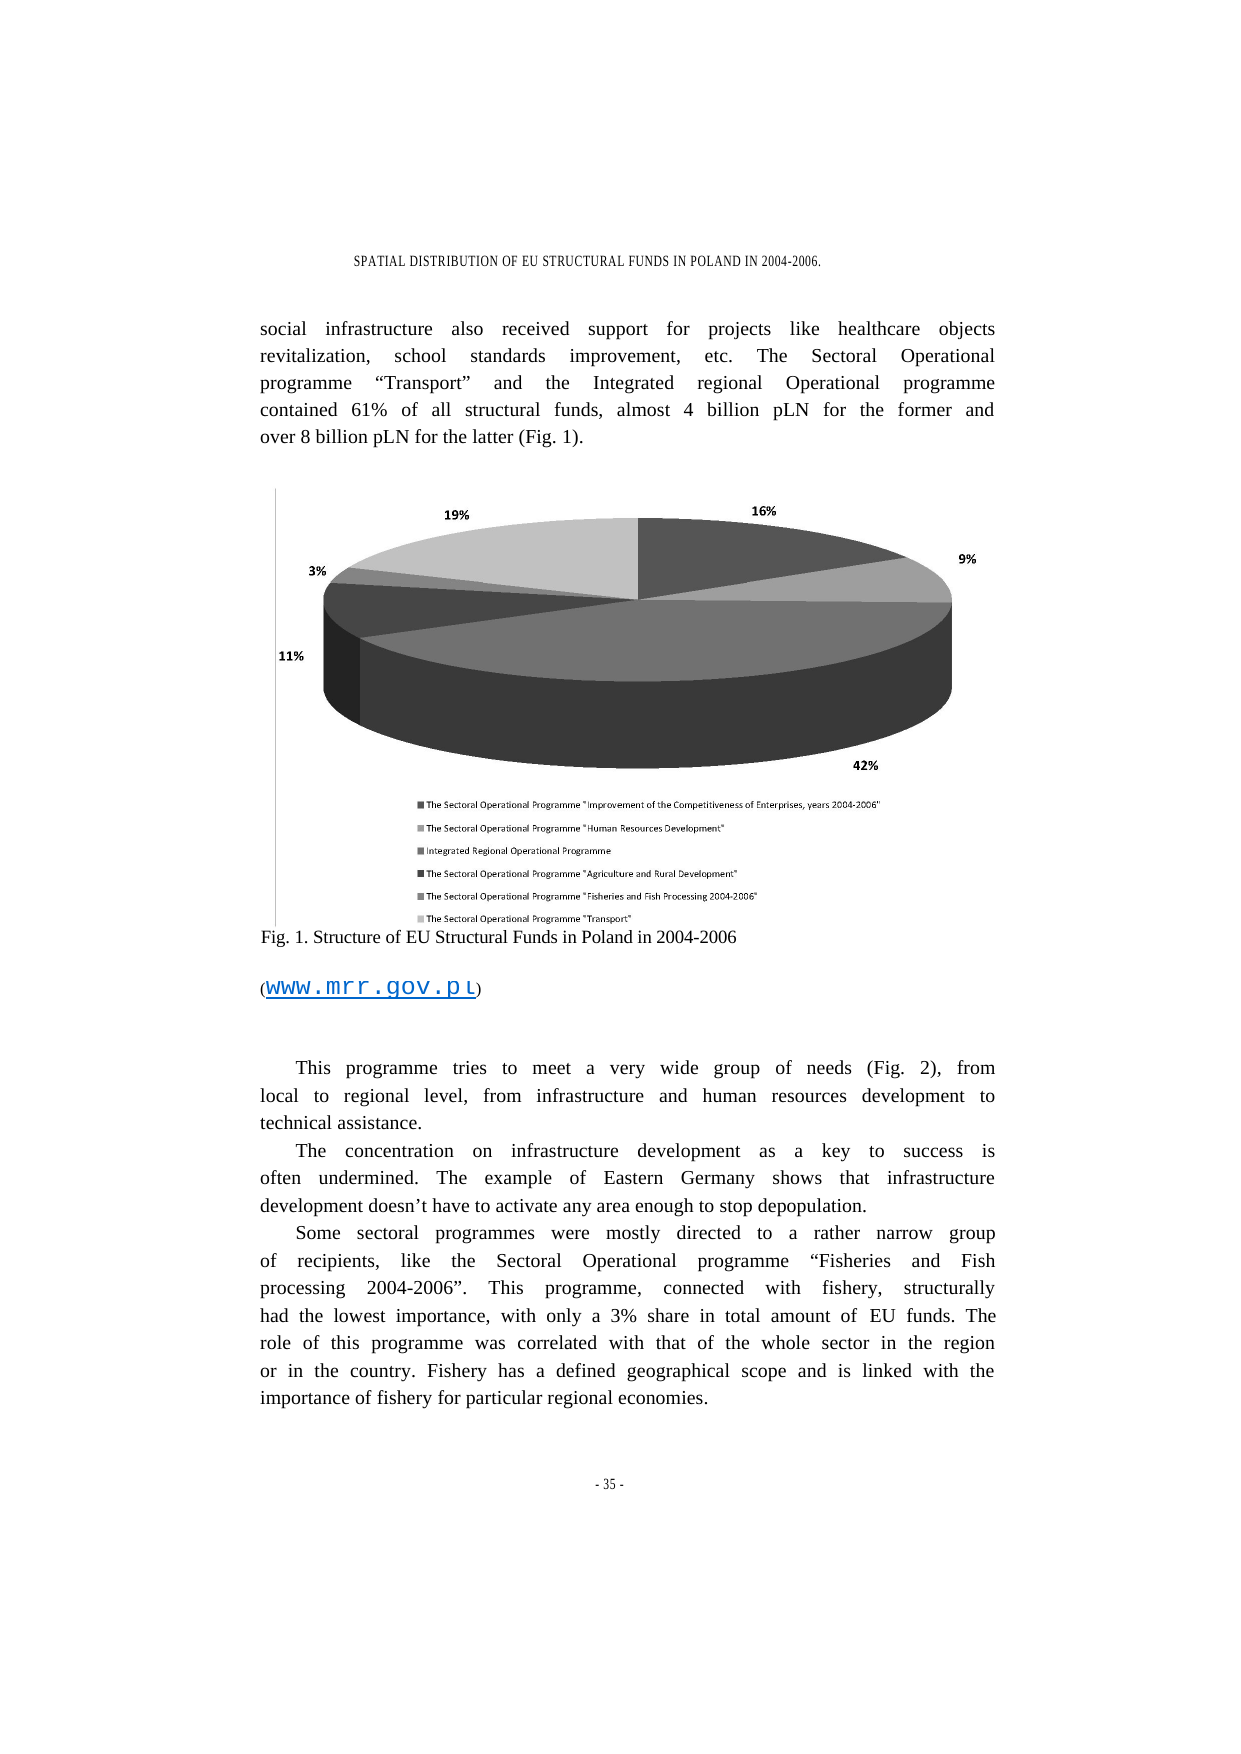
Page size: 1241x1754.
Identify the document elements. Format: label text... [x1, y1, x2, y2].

text This programme tries to meet a very wide group of needs (Fig. 2), from local to regional level, from infrastructure and human resources development to technical assistance. [260, 1053, 997, 1135]
text Source: author’s research based on Polish Ministry of Regional Development data (www.mrr.gov.pl) [260, 981, 998, 1009]
text SPATIAL DISTRIBUTION OF EU STRUCTURAL FUNDS IN POLAND IN 2004-2006. [354, 254, 821, 269]
text Some sectoral programmes were mostly directed to a rather narrow group of recipients, like the Sectoral Operational programme “Fisheries and Fish processing 2004-2006”. This programme, connected with fishery, structurally had the lowest importance, with only a 3% share in total amount of EU funds. The role of this programme was correlated with that of the whole sector in the region or in the country. Fishery has a defined geographical scope and is linked with the importance of fishery for particular regional economies. [260, 1218, 997, 1410]
text - 35 - [595, 1477, 624, 1492]
text The concentration on infrastructure development as a key to success is often undermined. The example of Eastern Germany shows that infrastructure development doesn’t have to activate any area enough to stop depopulation. [260, 1135, 997, 1218]
text Fig. 1. Structure of EU Structural Funds in Poland in 2004-2006 [261, 929, 811, 948]
picture [248, 466, 992, 930]
text social infrastructure also received support for projects like healthcare objects revitalization, school standards improvement, etc. The Sectoral Operational programme “Transport” and the Integrated regional Operational programme contained 61% of all structural funds, almost 4 billion pLN for the former and over 8 billion pLN for the latter (Fig. 1). [260, 314, 997, 449]
